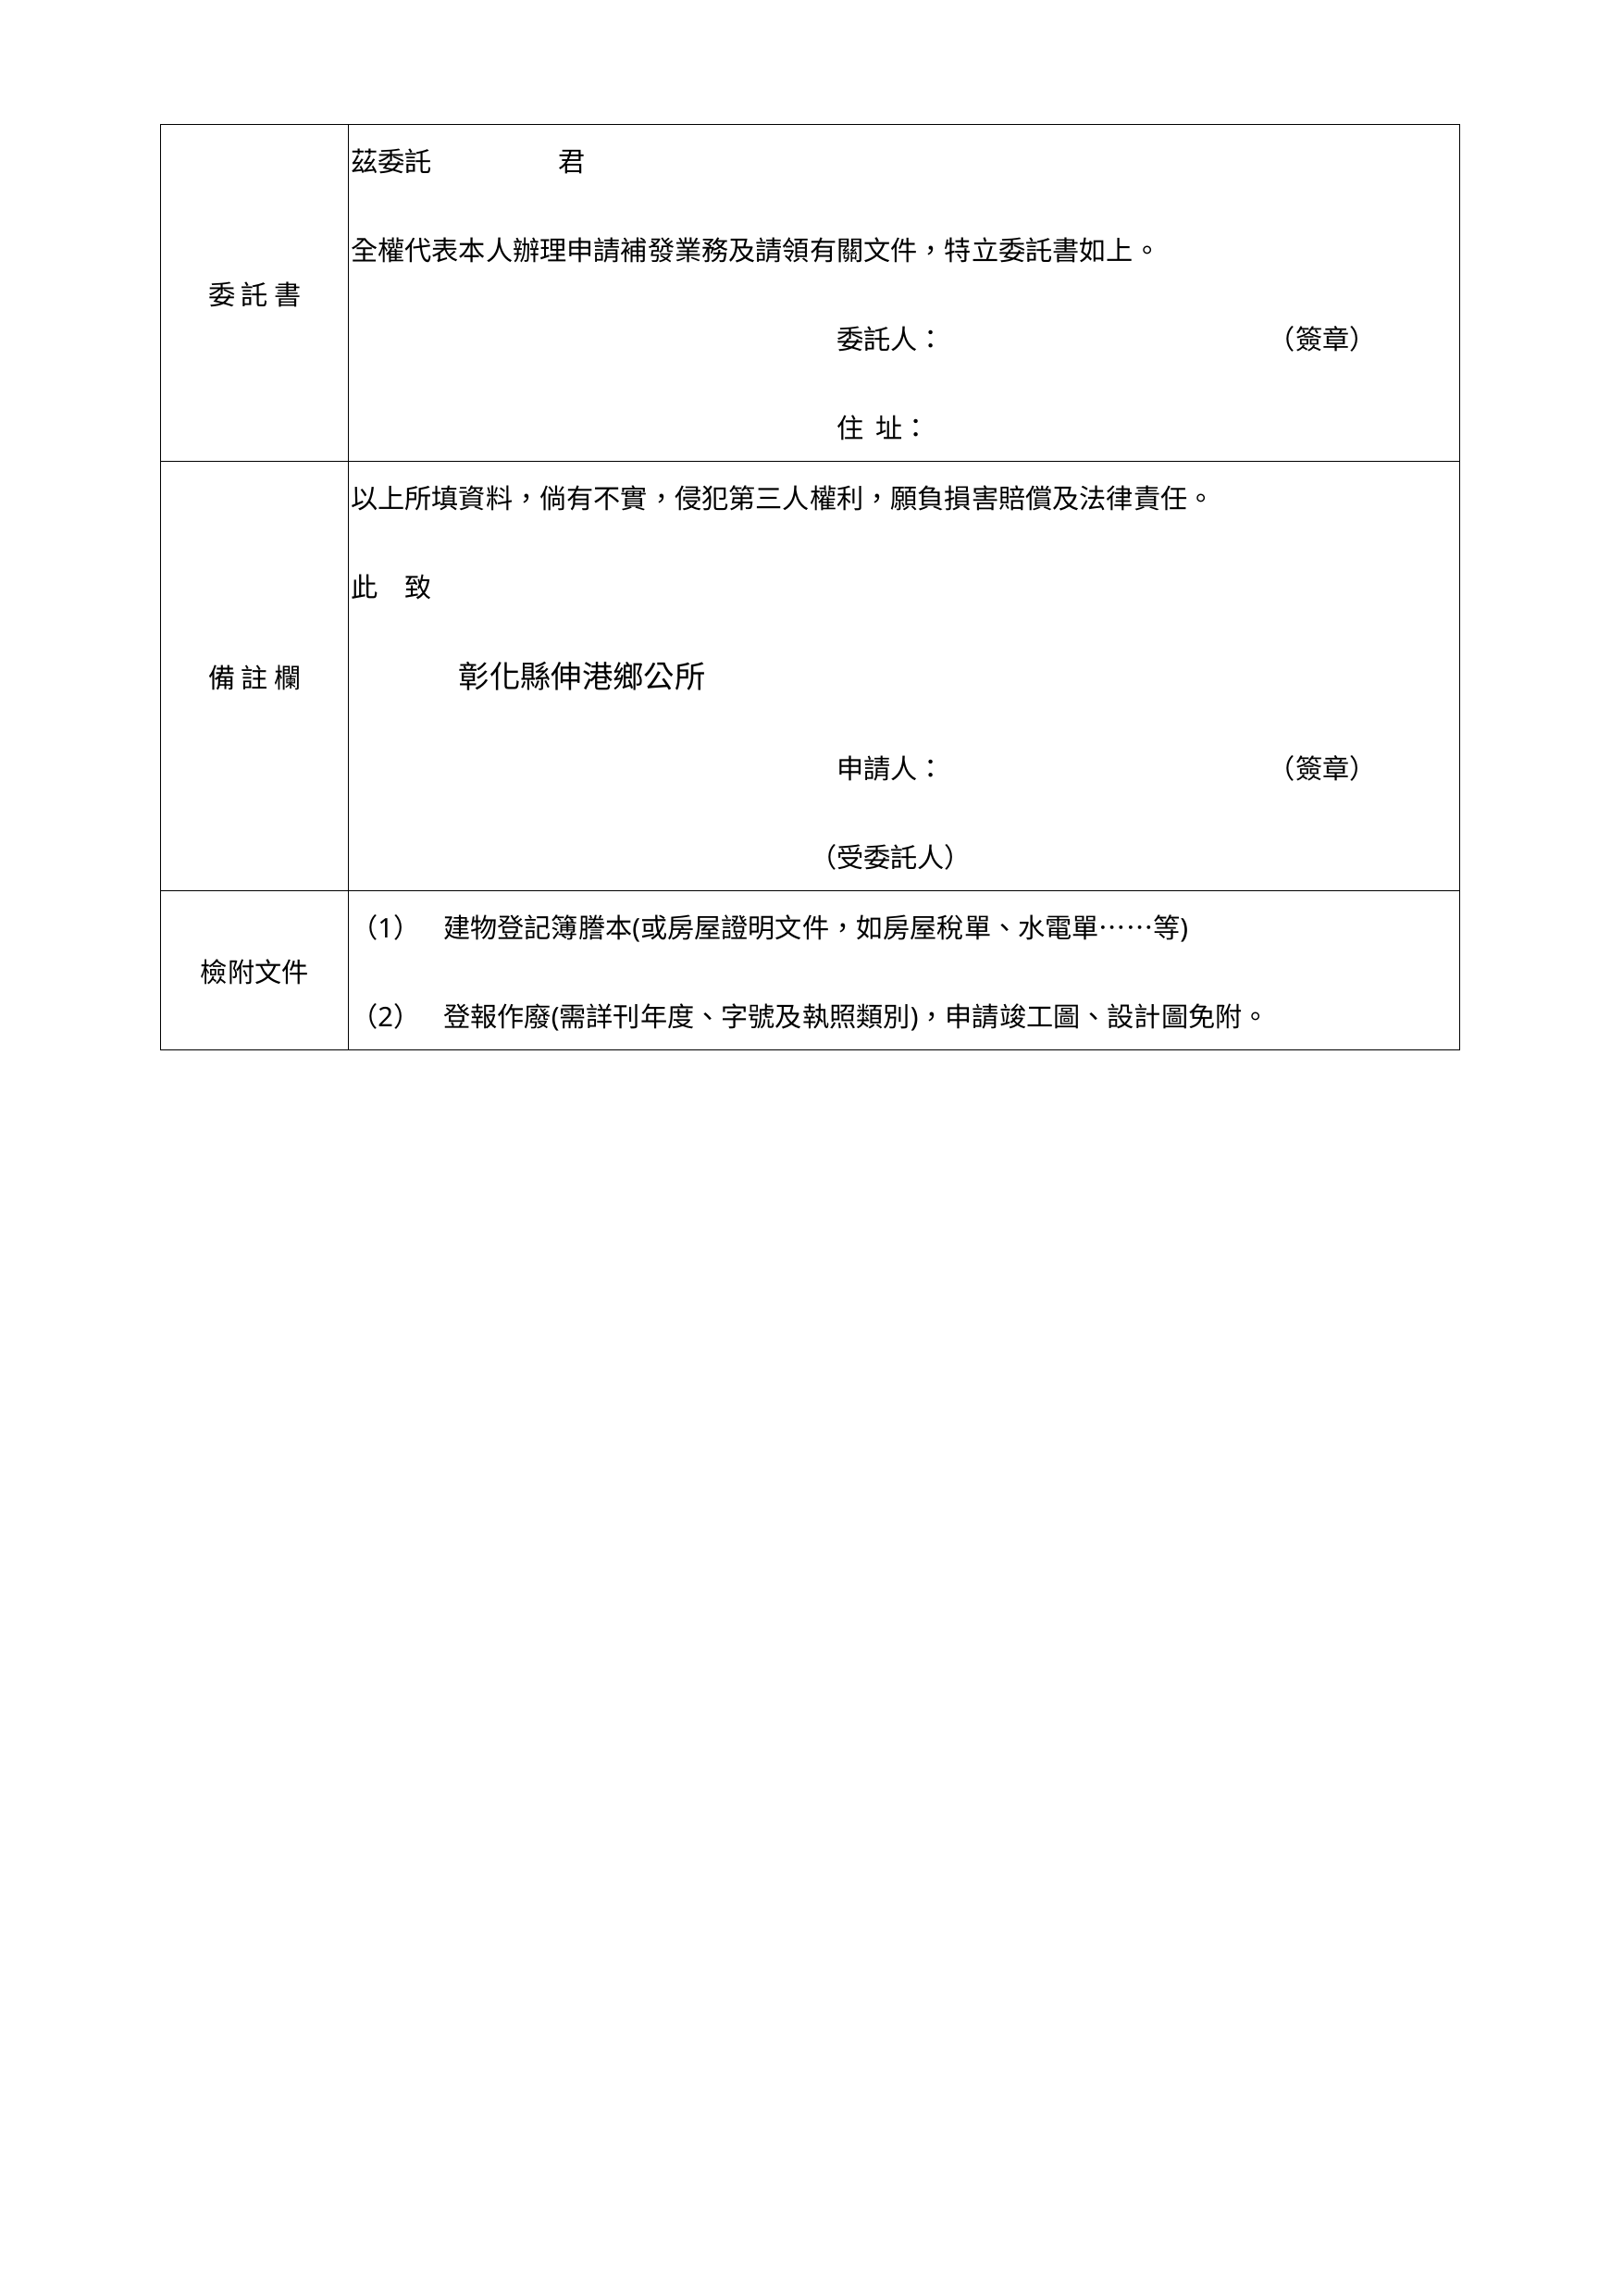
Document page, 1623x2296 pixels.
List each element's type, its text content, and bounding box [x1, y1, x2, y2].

table_cell 檢附文件 [161, 891, 348, 1049]
table_cell 建物登記簿謄本(或房屋證明文件，如房屋稅單、水電單……等) 登報作廢(需詳刊年度、字號及執照類別)，申請竣工圖、設計圖免附。 [349, 891, 1459, 1049]
table_cell 委 託 書 [161, 125, 348, 461]
table_cell 備 註 欄 [161, 462, 348, 890]
table_cell 以上所填資料，倘有不實，侵犯第三人權利，願負損害賠償及法律責任。 此 致 彰化縣伸港鄉公所 申請人： （簽章） （受委託人） [349, 462, 1459, 890]
table_cell 茲委託 君 全權代表本人辦理申請補發業務及請領有關文件，特立委託書如上。 委託人： （簽章） 住 址： [349, 125, 1459, 461]
